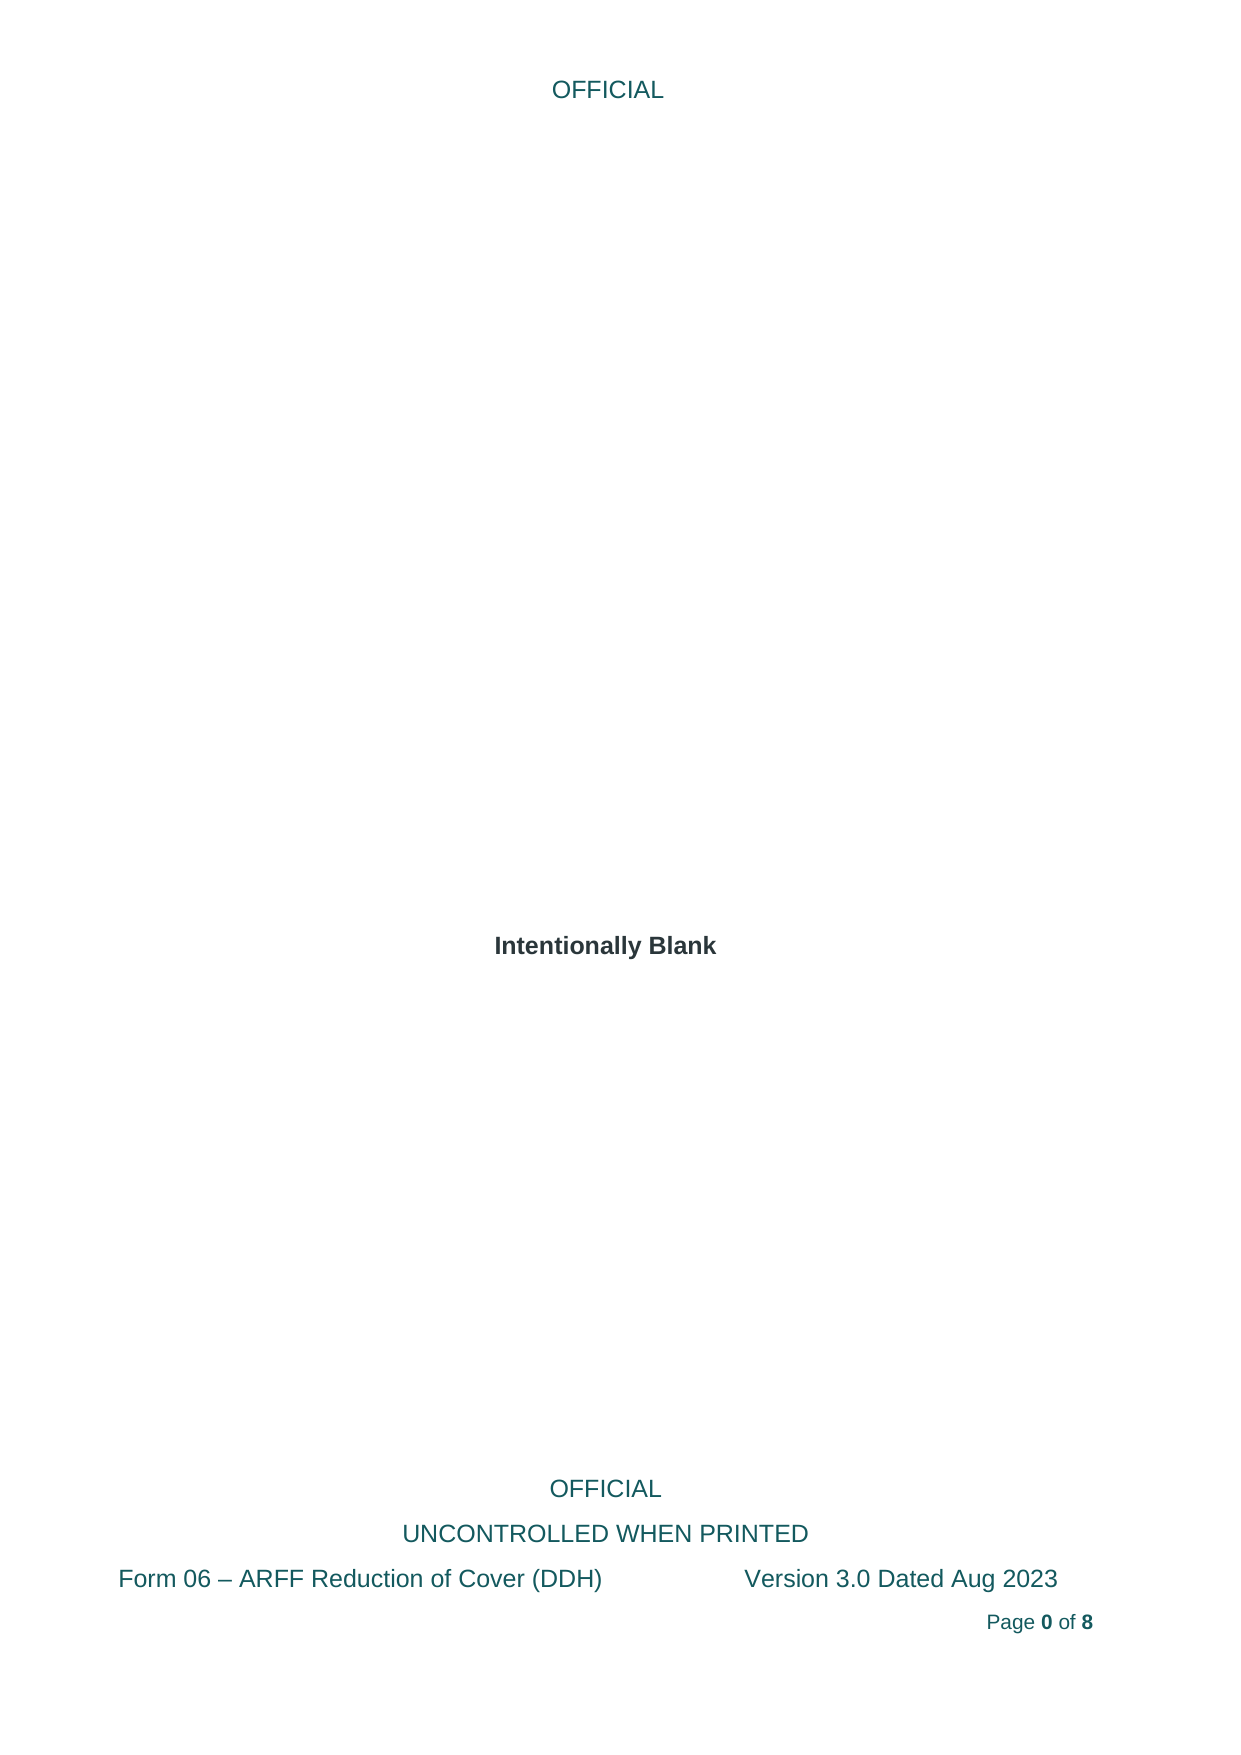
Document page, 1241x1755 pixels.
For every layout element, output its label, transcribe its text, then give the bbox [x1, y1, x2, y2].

text Intentionally Blank [118, 931, 1093, 959]
